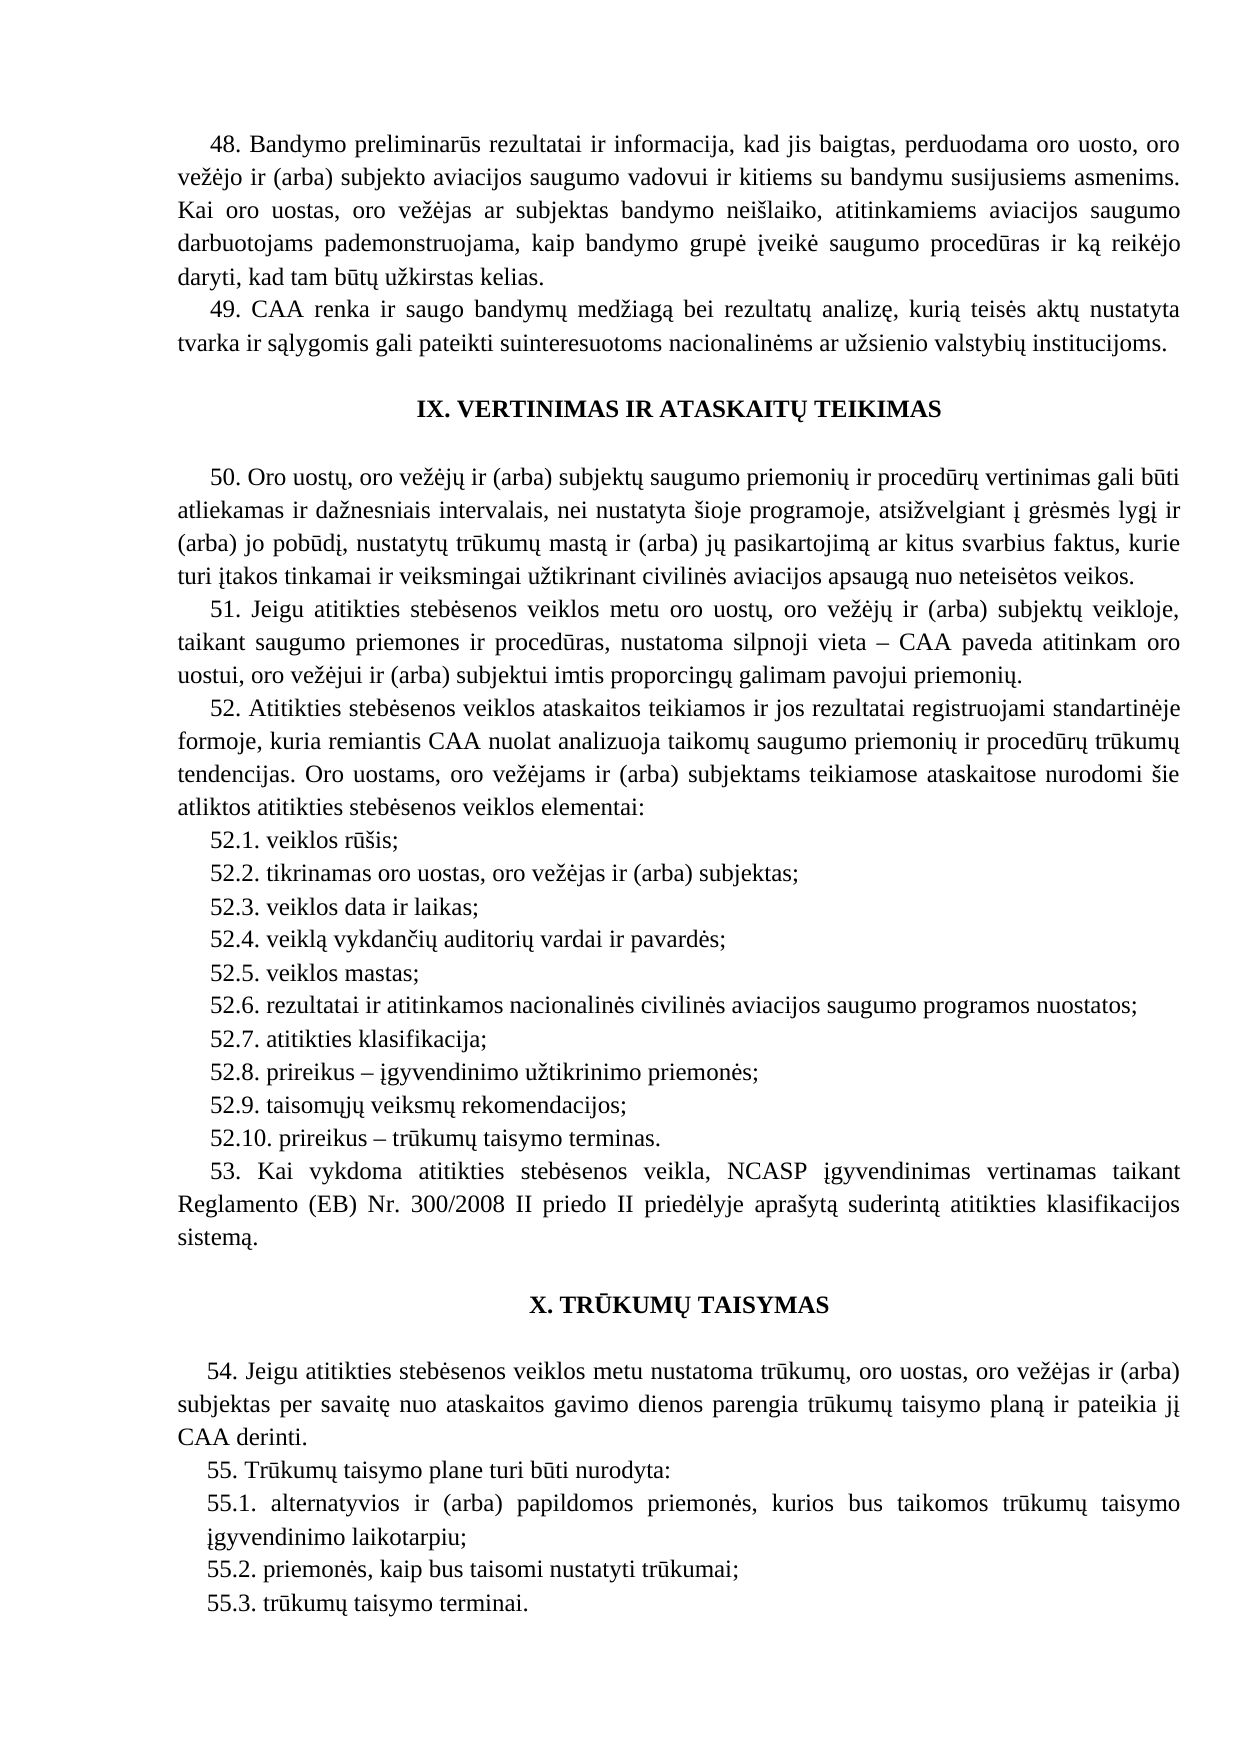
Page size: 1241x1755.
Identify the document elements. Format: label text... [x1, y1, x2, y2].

text 52.10. prireikus – trūkumų taisymo terminas. [177, 1123, 1181, 1151]
text 54. Jeigu atitikties stebėsenos veiklos metu nustatoma trūkumų, oro uostas, oro vežėjas ir (arba) subjektas per savaitę nuo ataskaitos gavimo dienos parengia trūkumų taisymo planą ir pateikia jį CAA derinti. [177, 1356, 1181, 1451]
text X. TRŪKUMŲ TAISYMAS [177, 1290, 1181, 1319]
text 55. Trūkumų taisymo plane turi būti nurodyta: [177, 1456, 1181, 1484]
text 52.2. tikrinamas oro uostas, oro vežėjas ir (arba) subjektas; [177, 858, 1181, 887]
text 52.6. rezultatai ir atitinkamos nacionalinės civilinės aviacijos saugumo programos nuostatos; [177, 991, 1181, 1019]
text 52.7. atitikties klasifikacija; [177, 1024, 1181, 1052]
text 52.8. prireikus – įgyvendinimo užtikrinimo priemonės; [177, 1057, 1181, 1085]
text 52. Atitikties stebėsenos veiklos ataskaitos teikiamos ir jos rezultatai registruojami standartinėje formoje, kuria remiantis CAA nuolat analizuoja taikomų saugumo priemonių ir procedūrų trūkumų tendencijas. Oro uostams, oro vežėjams ir (arba) subjektams teikiamose ataskaitose nurodomi šie atliktos atitikties stebėsenos veiklos elementai: [177, 693, 1181, 821]
text 48. Bandymo preliminarūs rezultatai ir informacija, kad jis baigtas, perduodama oro uosto, oro vežėjo ir (arba) subjekto aviacijos saugumo vadovui ir kitiems su bandymu susijusiems asmenims. Kai oro uostas, oro vežėjas ar subjektas bandymo neišlaiko, atitinkamiems aviacijos saugumo darbuotojams pademonstruojama, kaip bandymo grupė įveikė saugumo procedūras ir ką reikėjo daryti, kad tam būtų užkirstas kelias. [177, 129, 1181, 290]
text 55.2. priemonės, kaip bus taisomi nustatyti trūkumai; [177, 1554, 1181, 1583]
text 55.3. trūkumų taisymo terminai. [177, 1588, 1181, 1616]
text 51. Jeigu atitikties stebėsenos veiklos metu oro uostų, oro vežėjų ir (arba) subjektų veikloje, taikant saugumo priemones ir procedūras, nustatoma silpnoji vieta – CAA paveda atitinkam oro uostui, oro vežėjui ir (arba) subjektui imtis proporcingų galimam pavojui priemonių. [177, 594, 1181, 689]
text 52.1. veiklos rūšis; [177, 826, 1181, 854]
text 50. Oro uostų, oro vežėjų ir (arba) subjektų saugumo priemonių ir procedūrų vertinimas gali būti atliekamas ir dažnesniais intervalais, nei nustatyta šioje programoje, atsižvelgiant į grėsmės lygį ir (arba) jo pobūdį, nustatytų trūkumų mastą ir (arba) jų pasikartojimą ar kitus svarbius faktus, kurie turi įtakos tinkamai ir veiksmingai užtikrinant civilinės aviacijos apsaugą nuo neteisėtos veikos. [177, 462, 1181, 590]
text 52.9. taisomųjų veiksmų rekomendacijos; [177, 1090, 1181, 1118]
text 49. CAA renka ir saugo bandymų medžiagą bei rezultatų analizę, kurią teisės aktų nustatyta tvarka ir sąlygomis gali pateikti suinteresuotoms nacionalinėms ar užsienio valstybių institucijoms. [177, 294, 1181, 356]
text 55.1. alternatyvios ir (arba) papildomos priemonės, kurios bus taikomos trūkumų taisymo įgyvendinimo laikotarpiu; [207, 1488, 1181, 1550]
text IX. VERTINIMAS IR ATASKAITŲ TEIKIMAS [177, 394, 1181, 422]
text 52.4. veiklą vykdančių auditorių vardai ir pavardės; [177, 924, 1181, 953]
text 53. Kai vykdoma atitikties stebėsenos veikla, NCASP įgyvendinimas vertinamas taikant Reglamento (EB) Nr. 300/2008 II priedo II priedėlyje aprašytą suderintą atitikties klasifikacijos sistemą. [177, 1156, 1181, 1251]
text 52.3. veiklos data ir laikas; [177, 892, 1181, 920]
text 52.5. veiklos mastas; [177, 958, 1181, 986]
